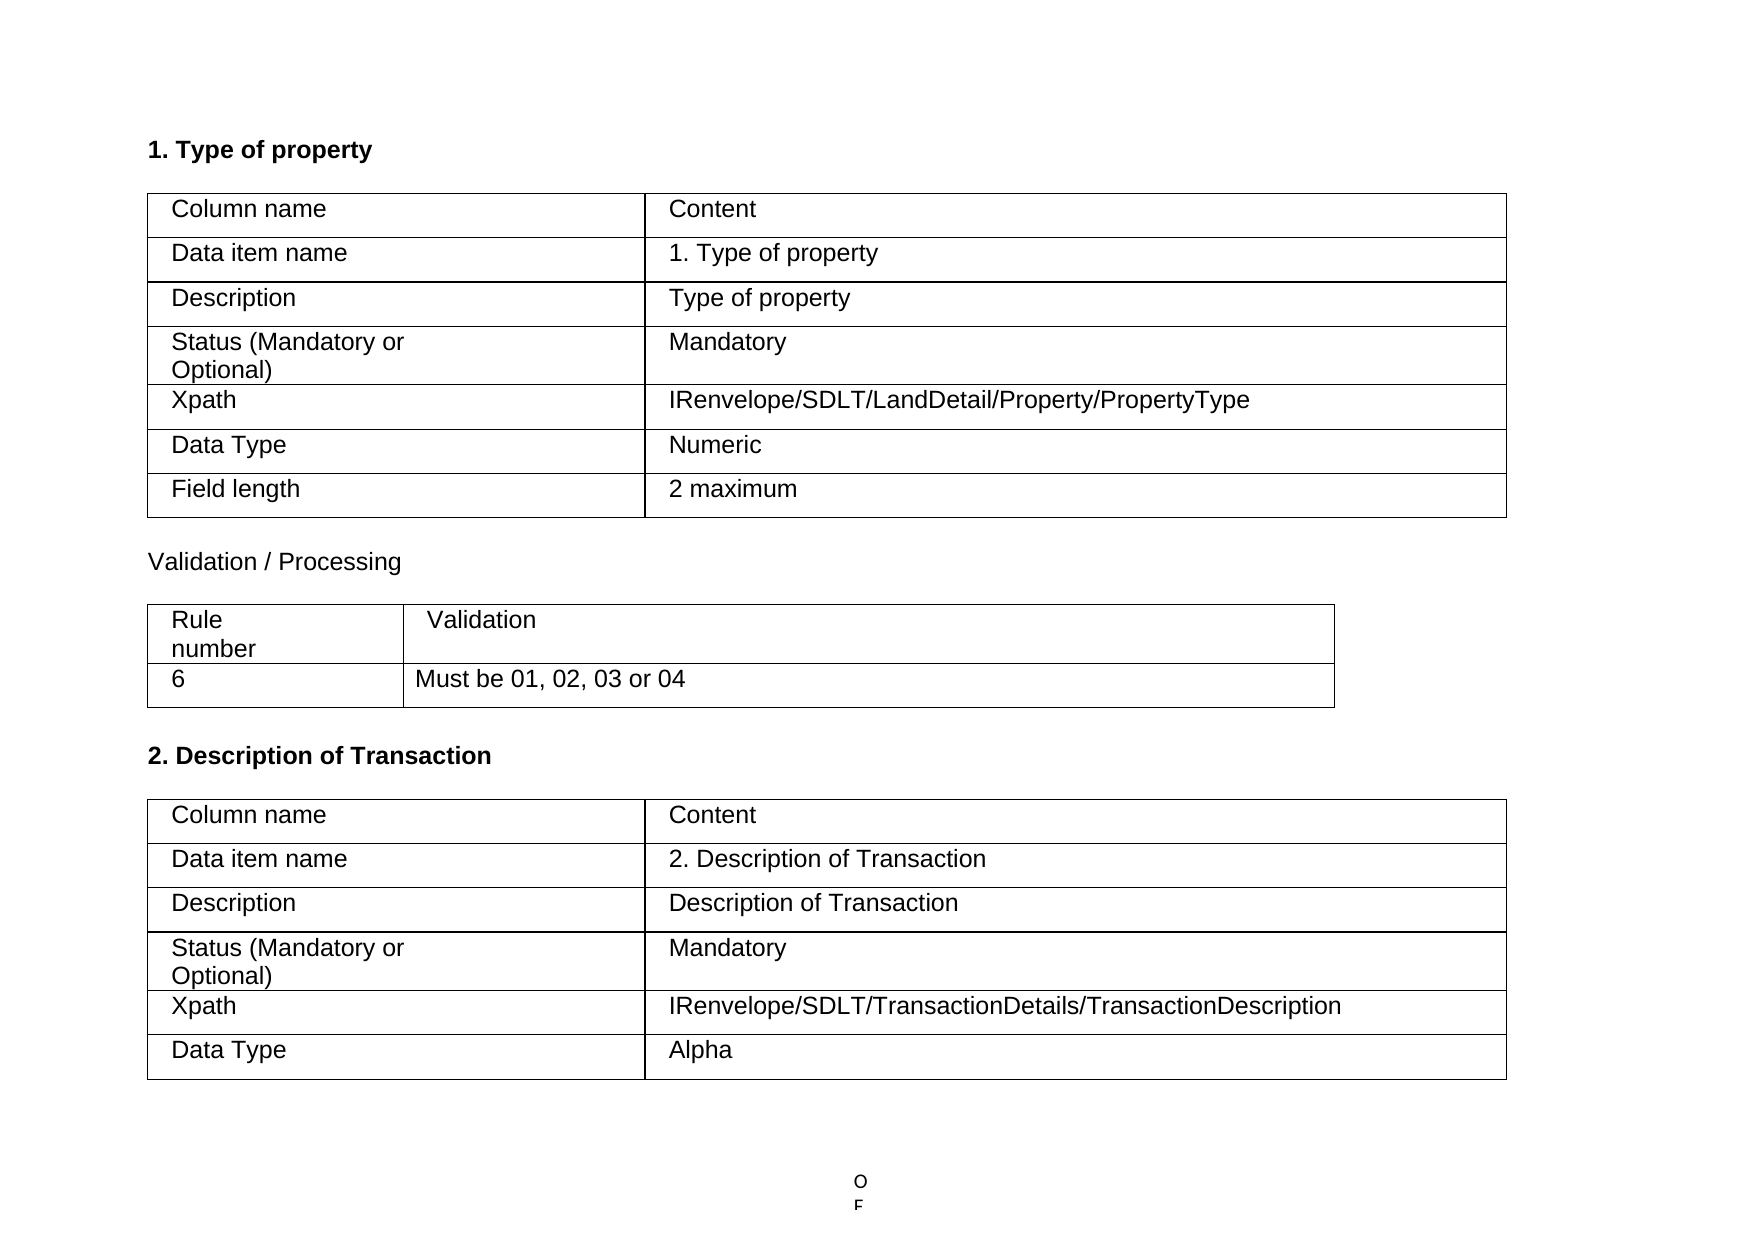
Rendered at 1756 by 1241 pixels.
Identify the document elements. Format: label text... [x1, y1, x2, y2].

subtitle 1. Type of property [148, 135, 1515, 164]
table_cell Data item name [148, 844, 644, 887]
table_cell 2 maximum [646, 474, 1506, 517]
table_cell Field length [148, 474, 644, 517]
table_header Column name [148, 194, 644, 237]
table_cell Data item name [148, 238, 644, 281]
table_header Rule number [148, 605, 403, 663]
table_cell IRenvelope/SDLT/LandDetail/Property/PropertyType [646, 385, 1506, 428]
table_cell Description of Transaction [646, 888, 1506, 931]
table_header Validation [404, 605, 1334, 663]
table_cell Must be 01, 02, 03 or 04 [404, 664, 1334, 707]
table_cell Mandatory [646, 327, 1506, 384]
table_cell Xpath [148, 385, 644, 428]
table_cell 2. Description of Transaction [646, 844, 1506, 887]
table_cell Type of property [646, 283, 1506, 326]
table_cell Description [148, 888, 644, 931]
table_cell IRenvelope/SDLT/TransactionDetails/TransactionDescription [646, 991, 1506, 1034]
table_cell Description [148, 283, 644, 326]
table_cell Numeric [646, 430, 1506, 473]
table_cell Status (Mandatory or Optional) [148, 933, 644, 990]
table_cell Data Type [148, 1035, 644, 1078]
subtitle 2. Description of Transaction [148, 741, 1515, 770]
table_header Content [646, 194, 1506, 237]
table_cell 6 [148, 664, 403, 707]
table_header Content [646, 800, 1506, 843]
table_cell Xpath [148, 991, 644, 1034]
text Validation / Processing [148, 547, 1515, 576]
table_cell Alpha [646, 1035, 1506, 1078]
table_cell Status (Mandatory or Optional) [148, 327, 644, 384]
table_cell Data Type [148, 430, 644, 473]
table_cell 1. Type of property [646, 238, 1506, 281]
table_cell Mandatory [646, 933, 1506, 990]
table_header Column name [148, 800, 644, 843]
